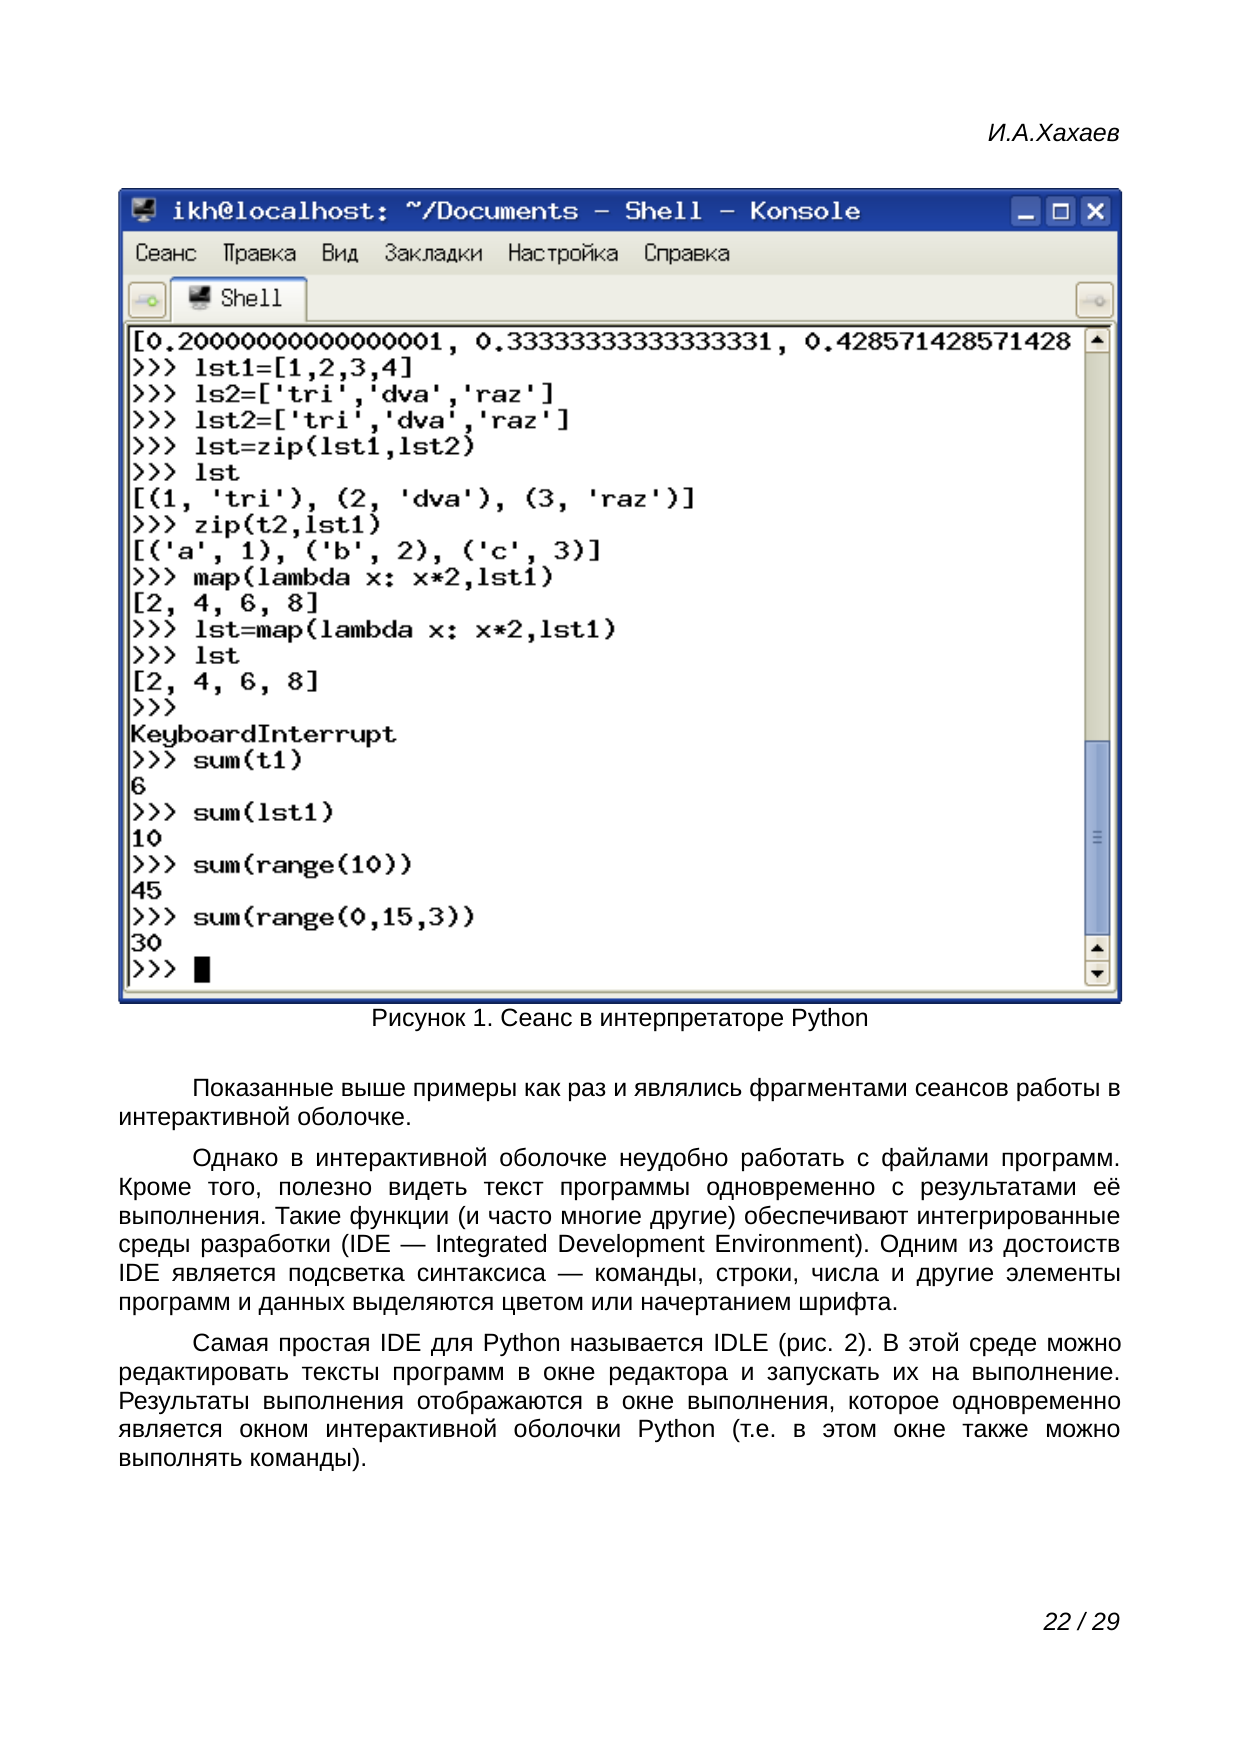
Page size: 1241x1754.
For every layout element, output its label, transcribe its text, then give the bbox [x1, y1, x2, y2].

text Самая простая IDE для Python называется IDLE (рис. 2). В этой среде можно редактировать тексты программ в окне редактора и запускать их на выполнение. Результаты выполнения отображаются в окне выполнения, которое одновременно является окном интерактивной оболочки Python (т.е. в этом окне также можно выполнять команды). [118, 1328, 1122, 1472]
text Показанные выше примеры как раз и являлись фрагментами сеансов работы в интерактивной оболочке. [118, 1073, 1122, 1131]
text Рисунок 1. Сеанс в интерпретаторе Python [118, 1004, 1122, 1032]
text Однако в интерактивной оболочке неудобно работать с файлами программ. Кроме того, полезно видеть текст программы одновременно с результатами её выполнения. Такие функции (и часто многие другие) обеспечивают интегрированные среды разработки (IDE — Integrated Development Environment). Одним из достоиств IDE является подсветка синтаксиса — команды, строки, числа и другие элементы программ и данных выделяются цветом или начертанием шрифта. [118, 1143, 1122, 1316]
picture [118, 188, 1123, 1004]
